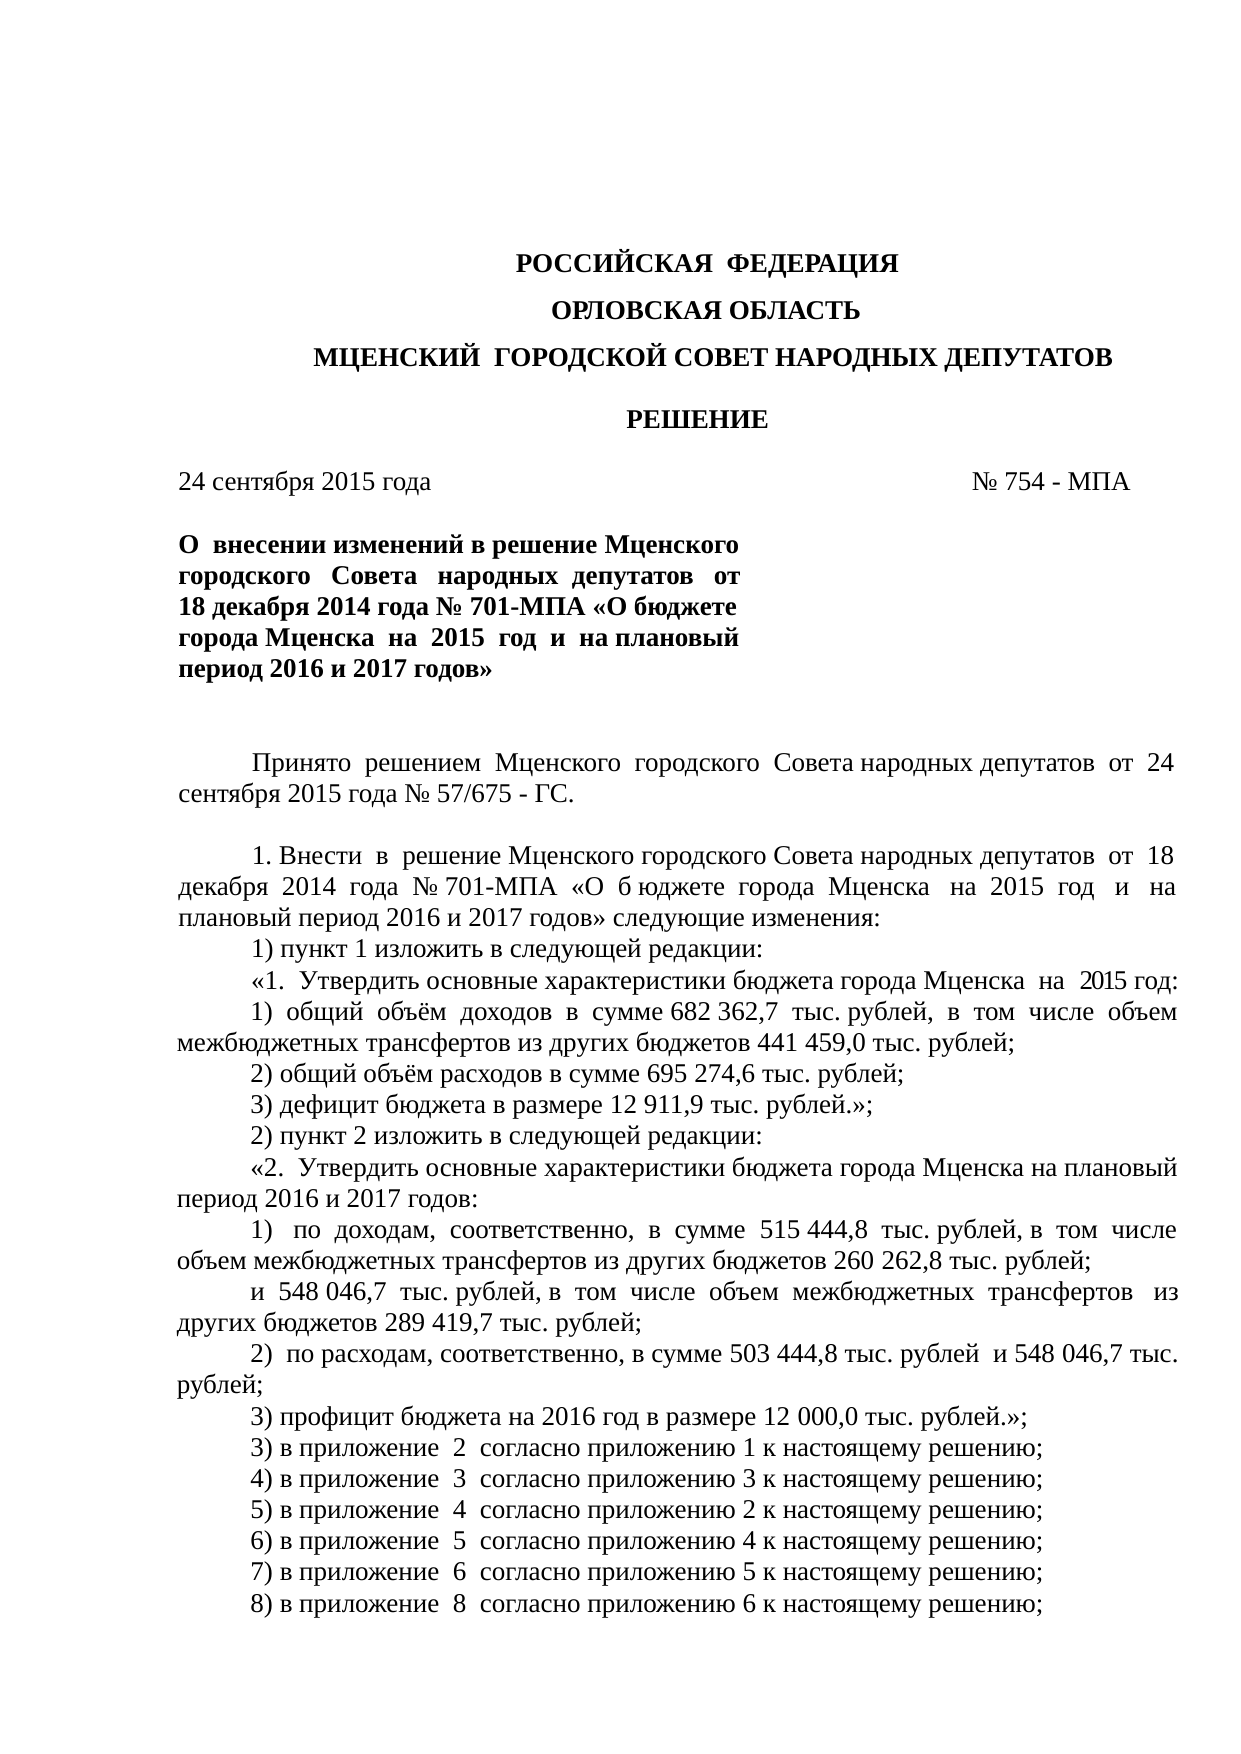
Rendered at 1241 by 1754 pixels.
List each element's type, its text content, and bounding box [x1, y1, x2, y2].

text города Мценска на 2015 год и на плановый [178, 621, 1180, 652]
text РЕШЕНИЕ [178, 403, 1180, 434]
text период 2016 и 2017 годов» [178, 652, 1180, 683]
text Принято решением Мценского городского Совета народных депутатов от 24 сентября 2015 года № 57/675 - ГС. [178, 746, 1180, 808]
text 18 декабря 2014 года № 701-МПА «О бюджете [178, 590, 1180, 621]
text ОРЛОВСКАЯ ОБЛАСТЬ [178, 294, 1180, 325]
text О внесении изменений в решение Мценского [178, 528, 1180, 559]
text 24 сентября 2015 года № 754 - МПА [178, 465, 1180, 497]
list 1) пункт 1 изложить в следующей редакции: [177, 933, 1180, 964]
text «1. Утвердить основные характеристики бюджета города Мценска на 2015 год: 1) общий объём доходов в сумме 682 362,7 тыс. рублей, в том числе объем межбюджетных трансфертов из других бюджетов 441 459,0 тыс. рублей; 2) общий объём расходов в сумме 695 274,6 тыс. рублей; 3) дефицит бюджета в размере 12 911,9 тыс. рублей.»; 2) пункт 2 изложить в следующей редакции: «2. Утвердить основные характеристики бюджета города Мценска на плановый период 2016 и 2017 годов: 1) по доходам, соответственно, в сумме 515 444,8 тыс. рублей, в том числе объем межбюджетных трансфертов из других бюджетов 260 262,8 тыс. рублей; и 548 046,7 тыс. рублей, в том числе объем межбюджетных трансфертов из других бюджетов 289 419,7 тыс. рублей; 2) по расходам, соответственно, в сумме 503 444,8 тыс. рублей и 548 046,7 тыс. рублей; 3) профицит бюджета на 2016 год в размере 12 000,0 тыс. рублей.»; 3) в приложение 2 согласно приложению 1 к настоящему решению; 4) в приложение 3 согласно приложению 3 к настоящему решению; 5) в приложение 4 согласно приложению 2 к настоящему решению; 6) в приложение 5 согласно приложению 4 к настоящему решению; 7) в приложение 6 согласно приложению 5 к настоящему решению; 8) в приложение 8 согласно приложению 6 к настоящему решению; [177, 964, 1180, 1618]
text 1. Внести в решение Мценского городского Совета народных депутатов от 18 декабря 2014 года № 701-МПА «О б юджете города Мценска на 2015 год и на плановый период 2016 и 2017 годов» следующие изменения: [178, 839, 1180, 933]
text городского Совета народных депутатов от [178, 559, 1180, 590]
text РОССИЙСКАЯ ФЕДЕРАЦИЯ [178, 247, 1180, 279]
text МЦЕНСКИЙ ГОРОДСКОЙ СОВЕТ НАРОДНЫХ ДЕПУТАТОВ [178, 341, 1180, 372]
